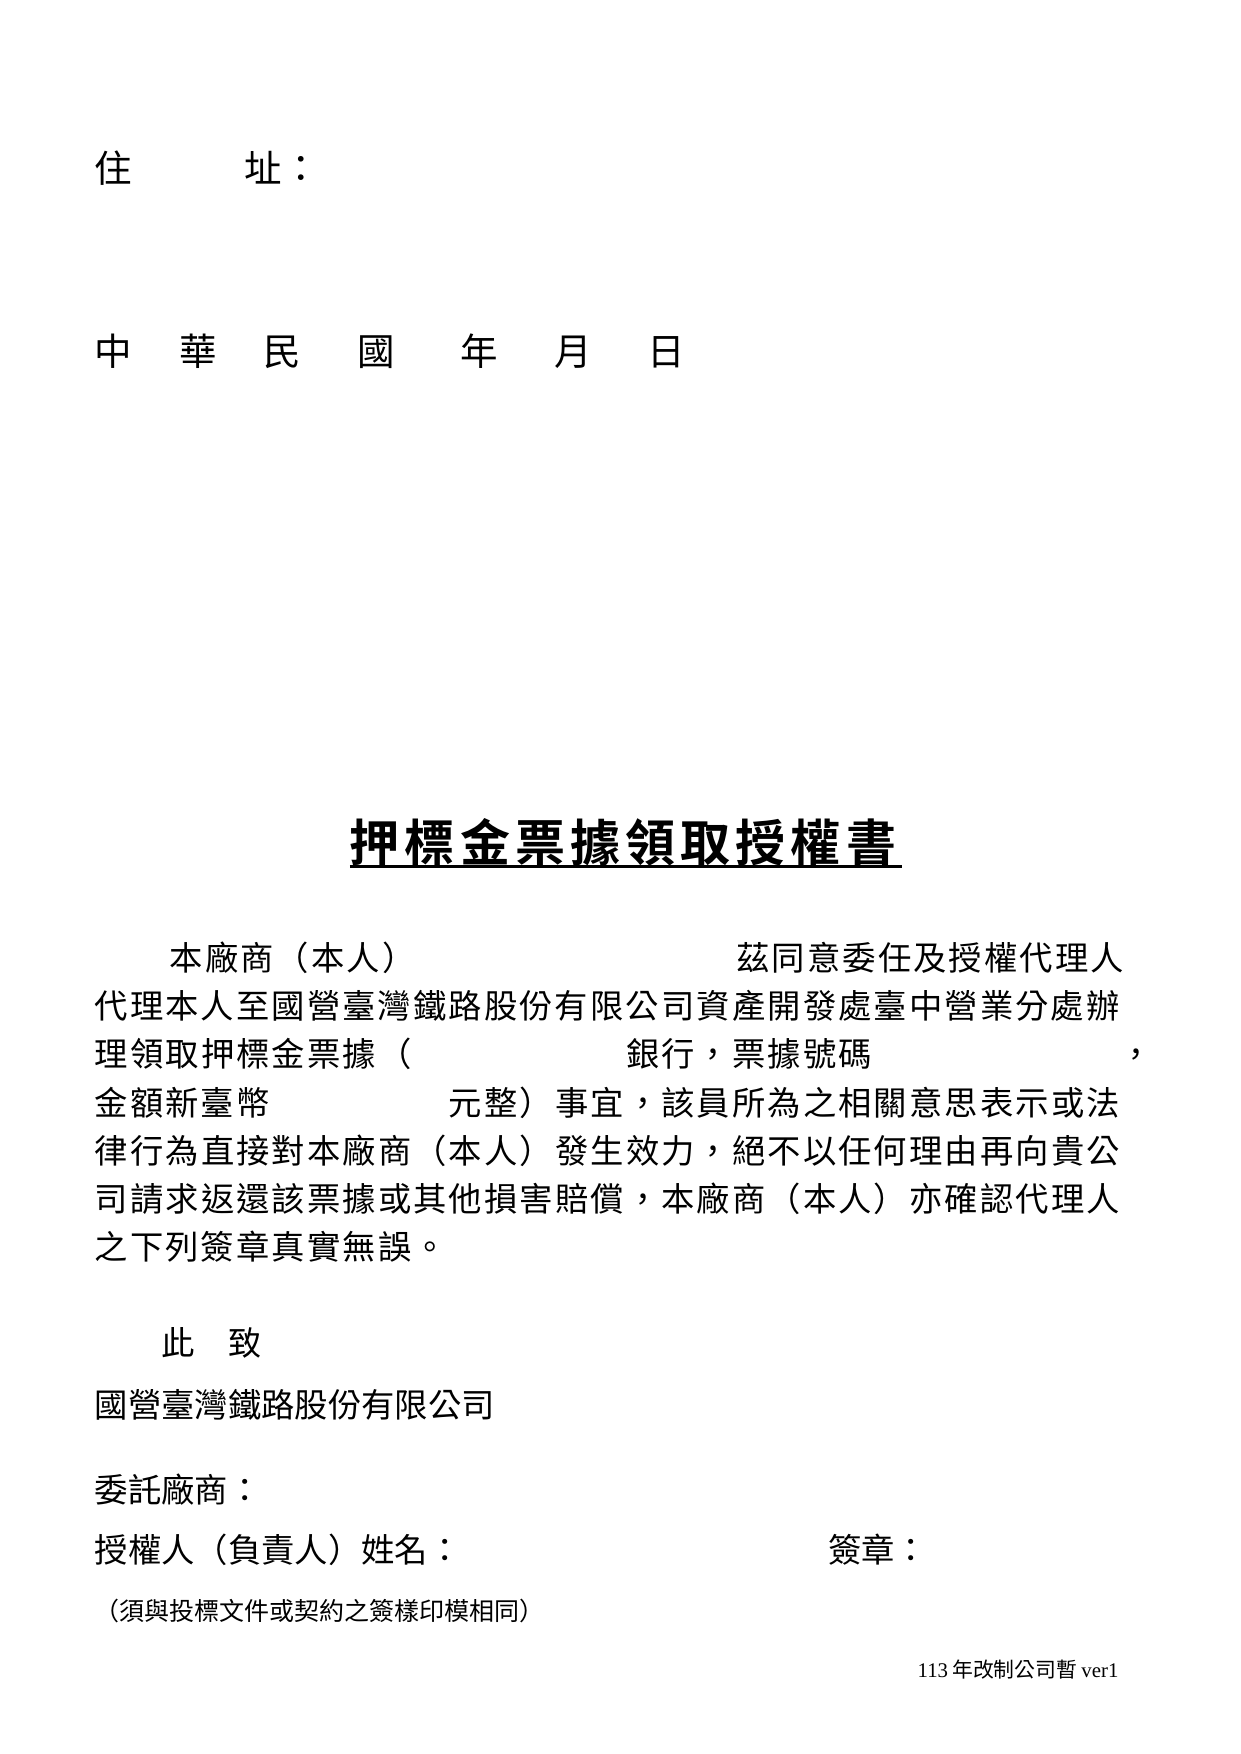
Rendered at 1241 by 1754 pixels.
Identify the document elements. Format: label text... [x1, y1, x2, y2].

text 此 致 [94, 1298, 1152, 1365]
text 授權人（負責人）姓名： 簽章： [94, 1539, 1152, 1568]
text 押標金票據領取授權書 [94, 803, 1152, 875]
text 國營臺灣鐵路股份有限公司 [94, 1394, 1152, 1423]
text 中 華 民 國 年 月 日 [94, 322, 1152, 376]
text 住 址： [94, 141, 1152, 193]
text 本廠商（本人） 茲同意委任及授權代理人 代理本人至國營臺灣鐵路股份有限公司資產開發處臺中營業分處辦理領取押標金票據（ 銀行，票據號碼 ，金額新臺幣 元整）事宜，該員所為之相關意思表示或法律行為直接對本廠商（本人）發生效力，絕不以任何理由再向貴公司請求返還該票據或其他損害賠償，本廠商（本人）亦確認代理人之下列簽章真實無誤。 [94, 932, 1152, 1269]
text （須與投標文件或契約之簽樣印模相同） [94, 1597, 1152, 1626]
text 委託廠商： [94, 1479, 1152, 1509]
